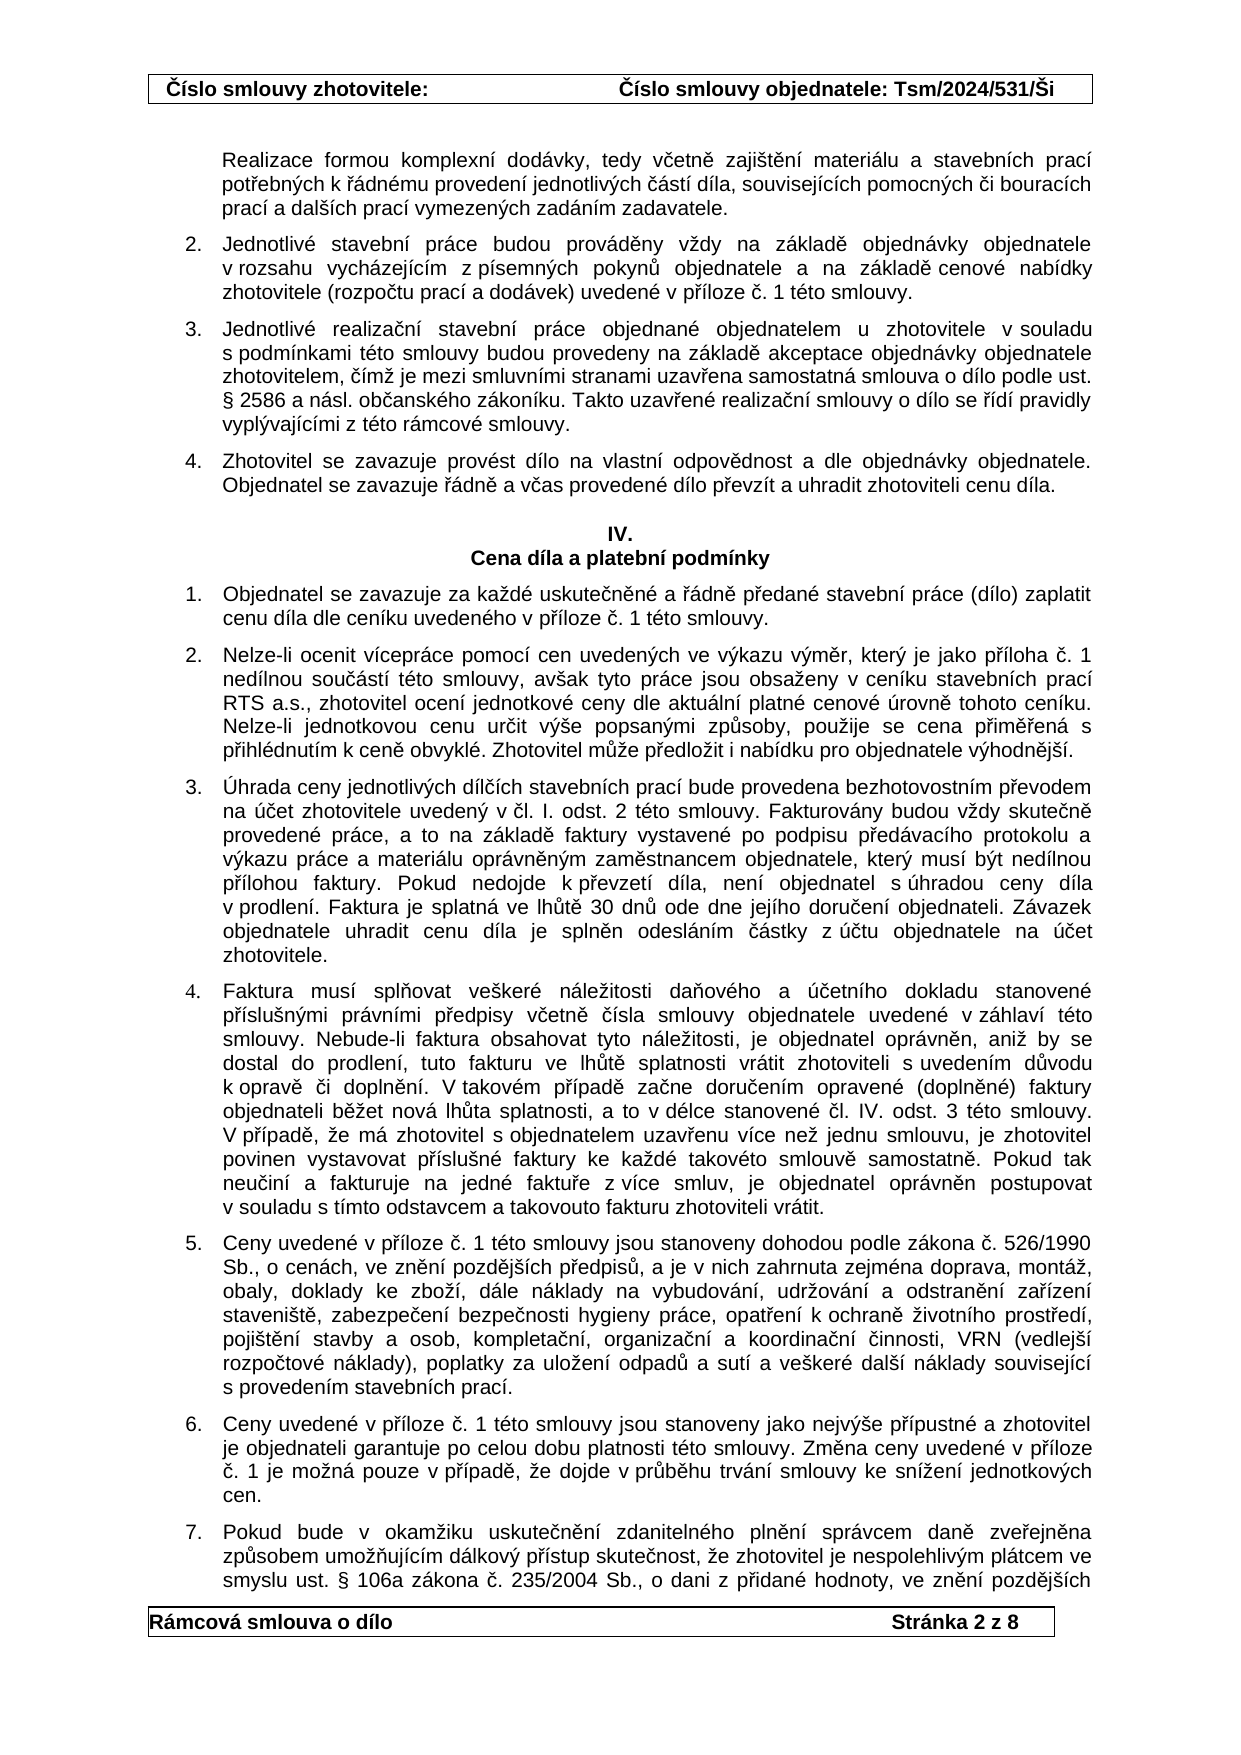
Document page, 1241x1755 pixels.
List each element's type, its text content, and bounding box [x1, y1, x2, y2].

list Jednotlivé realizační stavební práce objednané objednatelem u zhotovitele v souladu s podmínkami této smlouvy budou provedeny na základě akceptace objednávky objednatele zhotovitelem, čímž je mezi smluvními stranami uzavřena samostatná smlouva o dílo podle ust. § 2586 a násl. občanského zákoníku. Takto uzavřené realizační smlouvy o dílo se řídí pravidly vyplývajícími z této rámcové smlouvy. [185, 316, 1093, 436]
list Úhrada ceny jednotlivých dílčích stavebních prací bude provedena bezhotovostním převodem na účet zhotovitele uvedený v čl. I. odst. 2 této smlouvy. Fakturovány budou vždy skutečně provedené práce, a to na základě faktury vystavené po podpisu předávacího protokolu a výkazu práce a materiálu oprávněným zaměstnancem objednatele, který musí být nedílnou přílohou faktury. Pokud nedojde k převzetí díla, není objednatel s úhradou ceny díla v prodlení. Faktura je splatná ve lhůtě 30 dnů ode dne jejího doručení objednateli. Závazek objednatele uhradit cenu díla je splněn odesláním částky z účtu objednatele na účet zhotovitele. [185, 775, 1093, 966]
list Objednatel se zavazuje za každé uskutečněné a řádně předané stavební práce (dílo) zaplatit cenu díla dle ceníku uvedeného v příloze č. 1 této smlouvy. [185, 582, 1093, 630]
list Ceny uvedené v příloze č. 1 této smlouvy jsou stanoveny dohodou podle zákona č. 526/1990 Sb., o cenách, ve znění pozdějších předpisů, a je v nich zahrnuta zejména doprava, montáž, obaly, doklady ke zboží, dále náklady na vybudování, udržování a odstranění zařízení staveniště, zabezpečení bezpečnosti hygieny práce, opatření k ochraně životního prostředí, pojištění stavby a osob, kompletační, organizační a koordinační činnosti, VRN (vedlejší rozpočtové náklady), poplatky za uložení odpadů a sutí a veškeré další náklady související s provedením stavebních prací. [185, 1231, 1093, 1399]
text Realizace formou komplexní dodávky, tedy včetně zajištění materiálu a stavebních prací potřebných k řádnému provedení jednotlivých částí díla, souvisejících pomocných či bouracích prací a dalších prací vymezených zadáním zadavatele. [222, 148, 1093, 219]
list Ceny uvedené v příloze č. 1 této smlouvy jsou stanoveny jako nejvýše přípustné a zhotovitel je objednateli garantuje po celou dobu platnosti této smlouvy. Změna ceny uvedené v příloze č. 1 je možná pouze v případě, že dojde v průběhu trvání smlouvy ke snížení jednotkových cen. [185, 1411, 1093, 1507]
list Faktura musí splňovat veškeré náležitosti daňového a účetního dokladu stanovené příslušnými právními předpisy včetně čísla smlouvy objednatele uvedené v záhlaví této smlouvy. Nebude-li faktura obsahovat tyto náležitosti, je objednatel oprávněn, aniž by se dostal do prodlení, tuto fakturu ve lhůtě splatnosti vrátit zhotoviteli s uvedením důvodu k opravě či doplnění. V takovém případě začne doručením opravené (doplněné) faktury objednateli běžet nová lhůta splatnosti, a to v délce stanovené čl. IV. odst. 3 této smlouvy. V případě, že má zhotovitel s objednatelem uzavřenu více než jednu smlouvu, je zhotovitel povinen vystavovat příslušné faktury ke každé takovéto smlouvě samostatně. Pokud tak neučiní a fakturuje na jedné faktuře z více smluv, je objednatel oprávněn postupovat v souladu s tímto odstavcem a takovouto fakturu zhotoviteli vrátit. [185, 979, 1093, 1219]
list Nelze-li ocenit vícepráce pomocí cen uvedených ve výkazu výměr, který je jako příloha č. 1 nedílnou součástí této smlouvy, avšak tyto práce jsou obsaženy v ceníku stavebních prací RTS a.s., zhotovitel ocení jednotkové ceny dle aktuální platné cenové úrovně tohoto ceníku. Nelze-li jednotkovou cenu určit výše popsanými způsoby, použije se cena přiměřená s přihlédnutím k ceně obvyklé. Zhotovitel může předložit i nabídku pro objednatele výhodnější. [185, 642, 1093, 762]
text IV. [148, 522, 1093, 546]
list Zhotovitel se zavazuje provést dílo na vlastní odpovědnost a dle objednávky objednatele. Objednatel se zavazuje řádně a včas provedené dílo převzít a uhradit zhotoviteli cenu díla. [185, 449, 1093, 497]
text Cena díla a platební podmínky [148, 546, 1093, 569]
list Jednotlivé stavební práce budou prováděny vždy na základě objednávky objednatele v rozsahu vycházejícím z písemných pokynů objednatele a na základě cenové nabídky zhotovitele (rozpočtu prací a dodávek) uvedené v příloze č. 1 této smlouvy. [185, 232, 1093, 304]
list Pokud bude v okamžiku uskutečnění zdanitelného plnění správcem daně zveřejněna způsobem umožňujícím dálkový přístup skutečnost, že zhotovitel je nespolehlivým plátcem ve smyslu ust. § 106a zákona č. 235/2004 Sb., o dani z přidané hodnoty, ve znění pozdějších [185, 1520, 1093, 1592]
